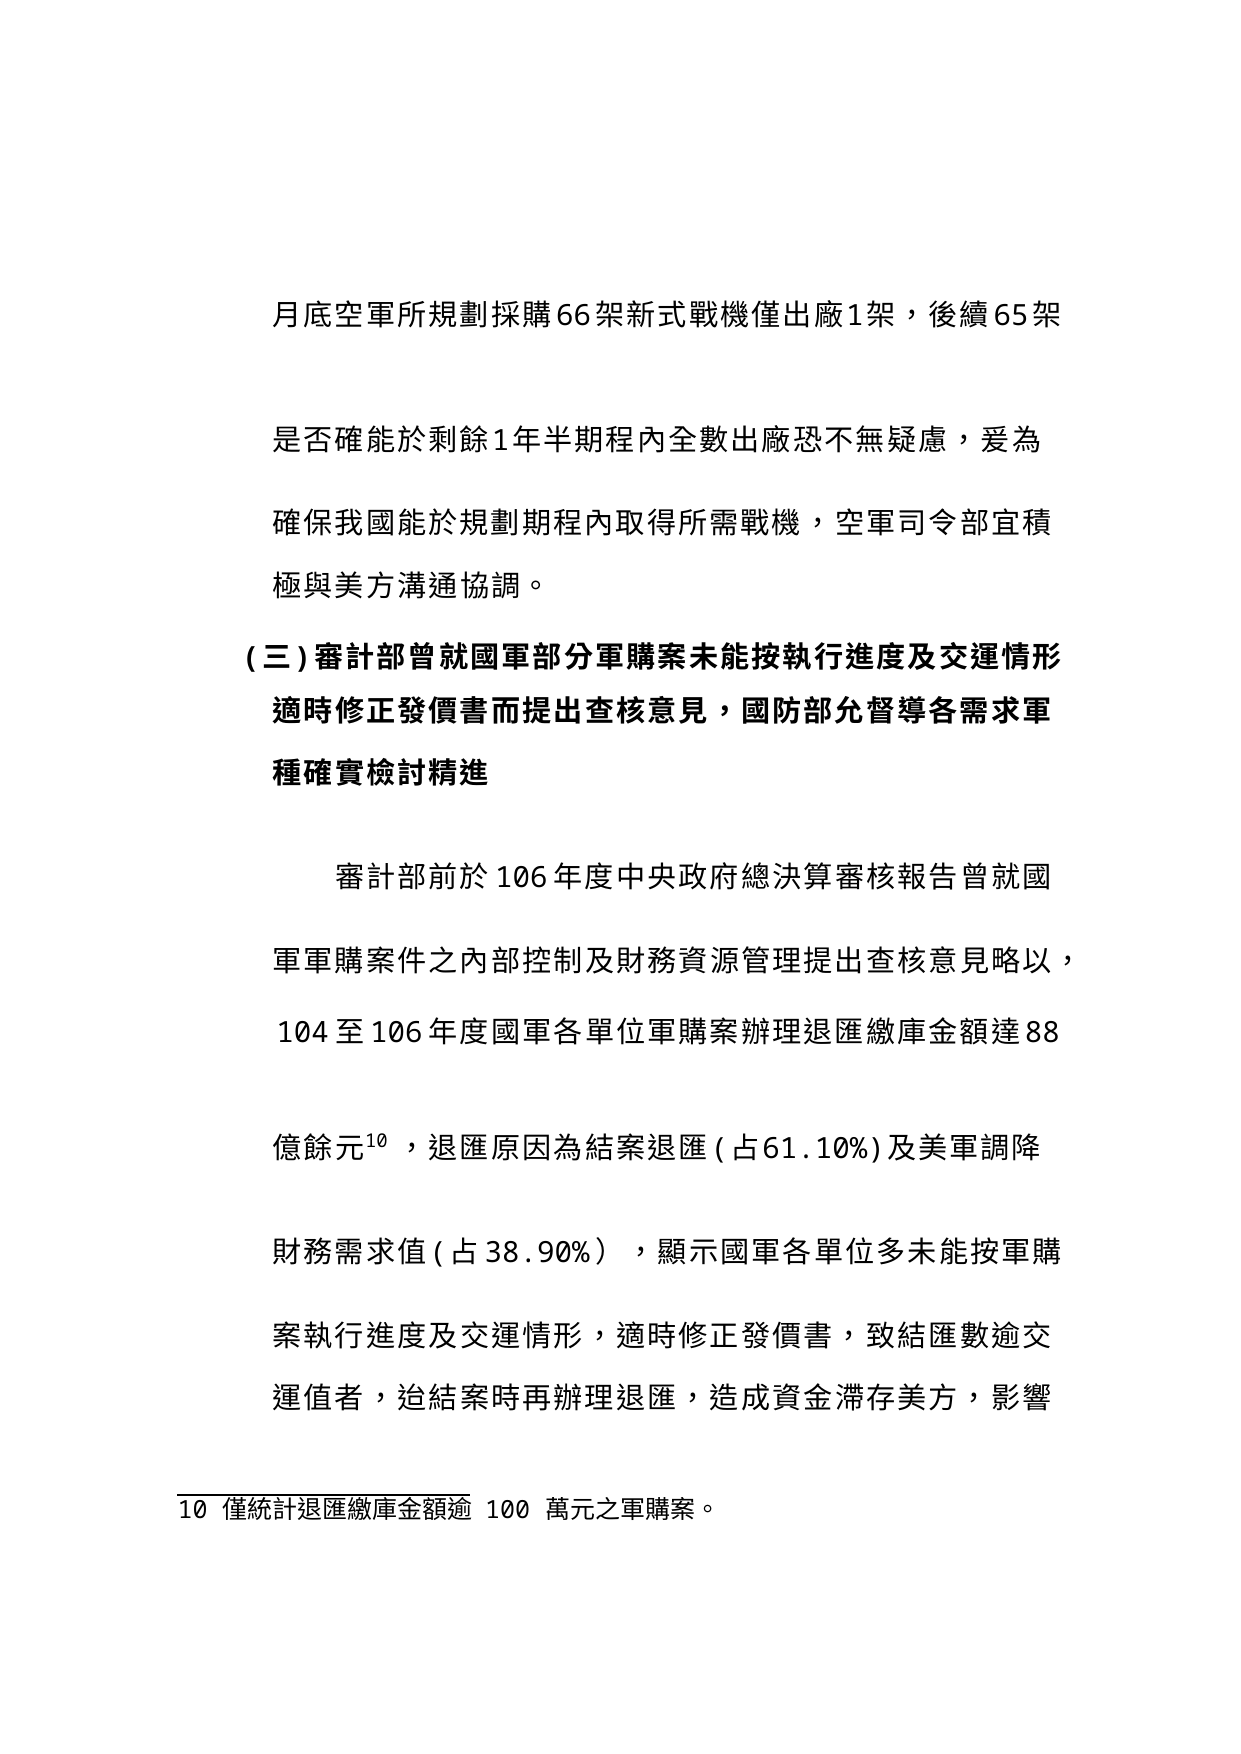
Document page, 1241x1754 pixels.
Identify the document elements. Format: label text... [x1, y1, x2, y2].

text 審計部前於106年度中央政府總決算審核報告曾就國軍軍購案件之內部控制及財務資源管理提出查核意見略以，104至106年度國軍各單位軍購案辦理退匯繳庫金額達88億餘元，退匯原因為結案退匯(占61.10%)及美軍調降財務需求值(占38.90%），顯示國軍各單位多未能按軍購案執行進度及交運情形，適時修正發價書，致結匯數逾交運值者，迨結案時再辦理退匯，造成資金滯存美方，影響國庫調度。審計部於113年10月再發佈新聞稿指陳：「該部於112年2月查核發現，F-16V戰機交機期程延宕，原訂112年第4季出廠第1批戰機，經美方告知須延後至113年第4季出廠，惟未配合調整付款期程，仍依原規劃期程結匯付款，截至111年底止，美方尚未支付予廠商金額，占累計結匯予美方金額之6成以上，顯示與美方實際支付廠商期程存有落差，審計部遂於112年5月函請空軍司令部檢討改進。…。」雖案經空軍司令部說明，為因應軍購案備查帳餘額過高情形，已與美方協調後簽署第4次修正發價通知書，113年度僅支付發價書首期生效款計2億餘美元，合計緩付新臺幣411億餘萬元，餘款結轉次年支用。鑑於國軍近年陸續提出多案對美軍購計畫，且其中不乏交貨期程延後之案件，為避免再發生類此交貨期程與付款期程未能配合之情事，國防部允宜督導各軍種確實檢討並精進軍購案財務管理效能。 [266, 792, 1063, 1417]
text 僅統計退匯繳庫金額逾 100 萬元之軍購案。 [177, 1496, 1063, 1525]
text 月底空軍所規劃採購66架新式戰機僅出廠1架，後續65架是否確能於剩餘1年半期程內全數出廠恐不無疑慮，爰為確保我國能於規劃期程內取得所需戰機，空軍司令部宜積極與美方溝通協調。 [266, 229, 1063, 604]
text (三)審計部曾就國軍部分軍購案未能按執行進度及交運情形適時修正發價書而提出查核意見，國防部允督導各需求軍種確實檢討精進 [236, 604, 1063, 792]
